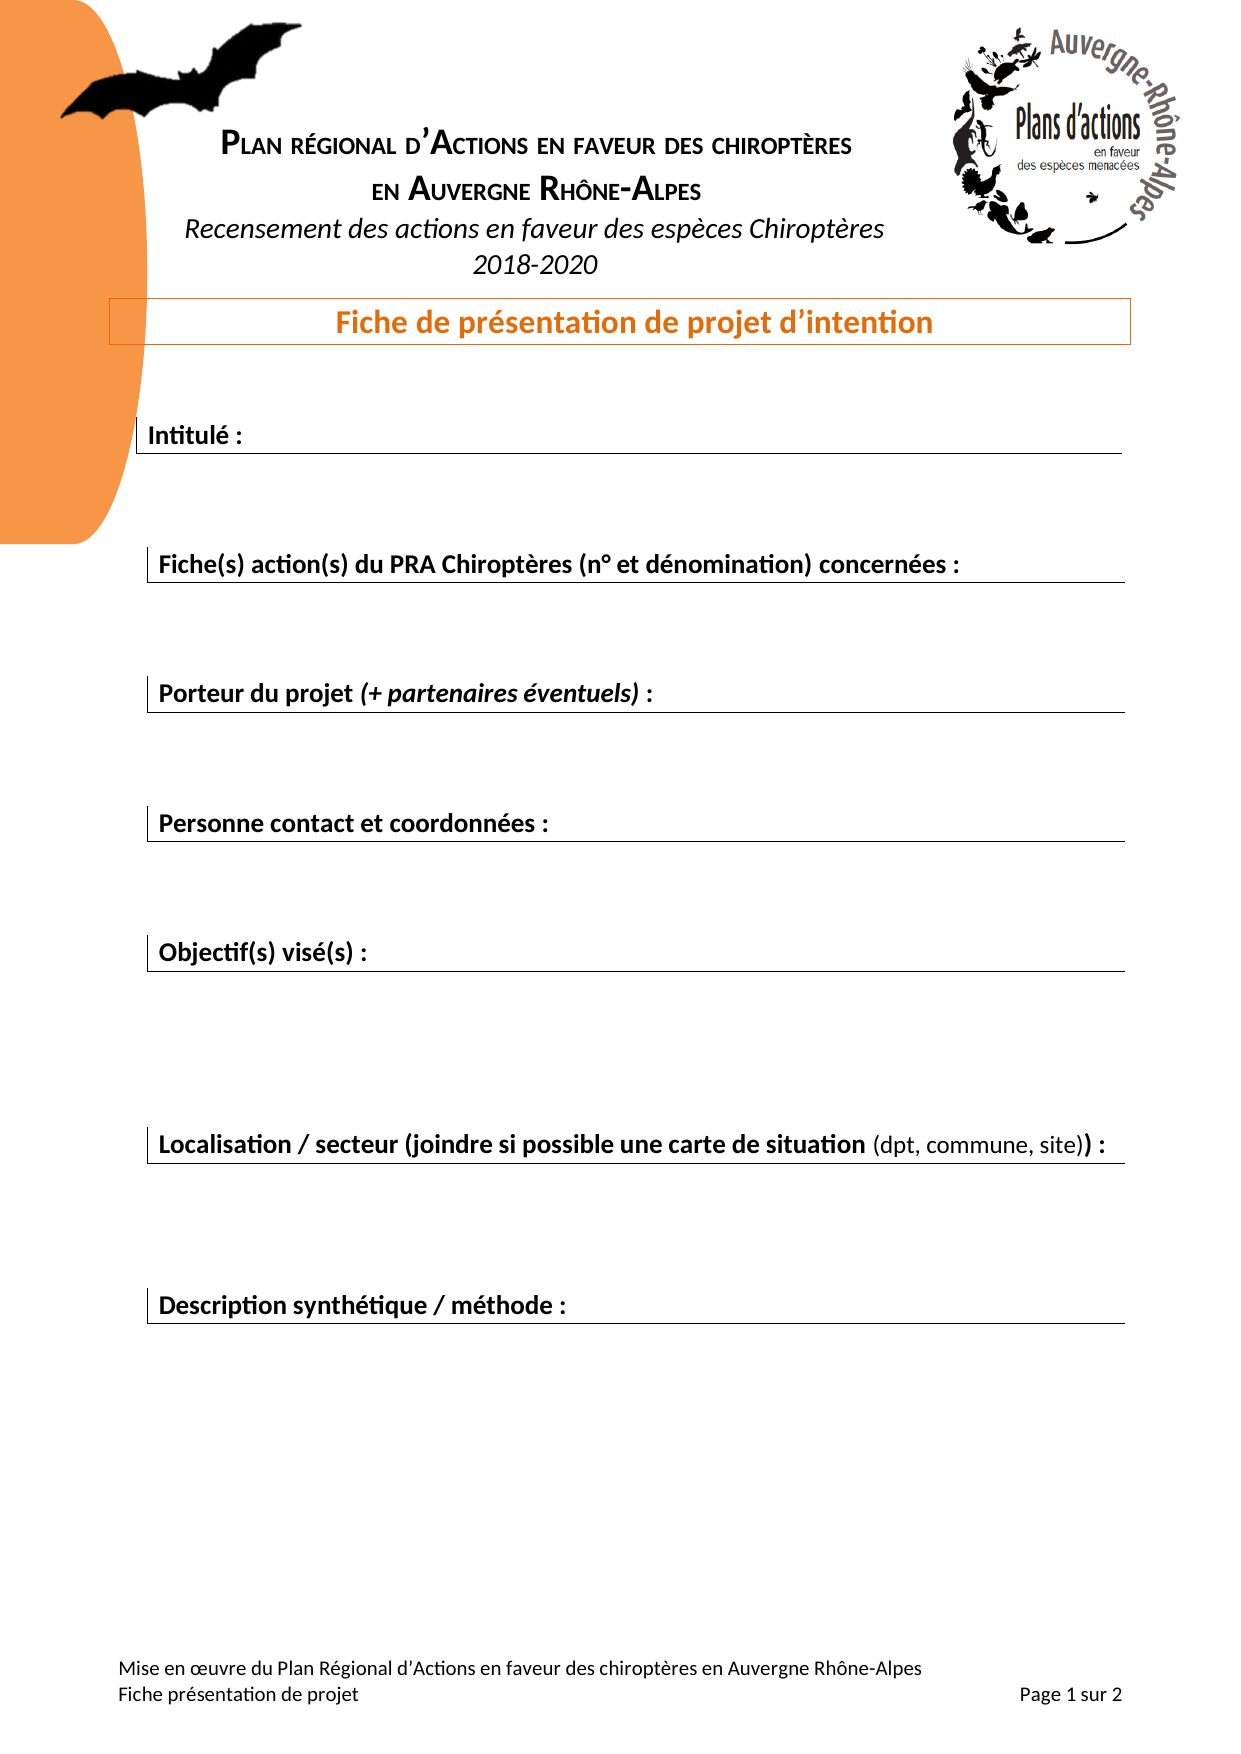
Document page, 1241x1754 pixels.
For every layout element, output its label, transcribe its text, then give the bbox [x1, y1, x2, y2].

text Plan régional d’Actions en faveur des chiroptères [140, 118, 924, 164]
table_header Personne contact et coordonnées : [148, 806, 1125, 841]
picture [55, 0, 307, 151]
table_header Fiche(s) action(s) du PRA Chiroptères (n° et dénomination) concernées : [148, 547, 1125, 582]
picture [924, 20, 1205, 250]
table_header Porteur du projet (+ partenaires éventuels) : [148, 676, 1125, 712]
text en Auvergne Rhône-Alpes [142, 164, 924, 210]
text Recensement des actions en faveur des espèces Chiroptères 2018-2020 [146, 210, 1122, 282]
table_header Intitulé : [137, 417, 1122, 452]
text Fiche de présentation de projet d’intention [145, 299, 1130, 344]
table_header Description synthétique / méthode : [148, 1288, 1125, 1323]
table_header Objectif(s) visé(s) : [148, 935, 1125, 971]
table_header Localisation / secteur (joindre si possible une carte de situation (dpt, commune, site)) : [148, 1127, 1125, 1162]
